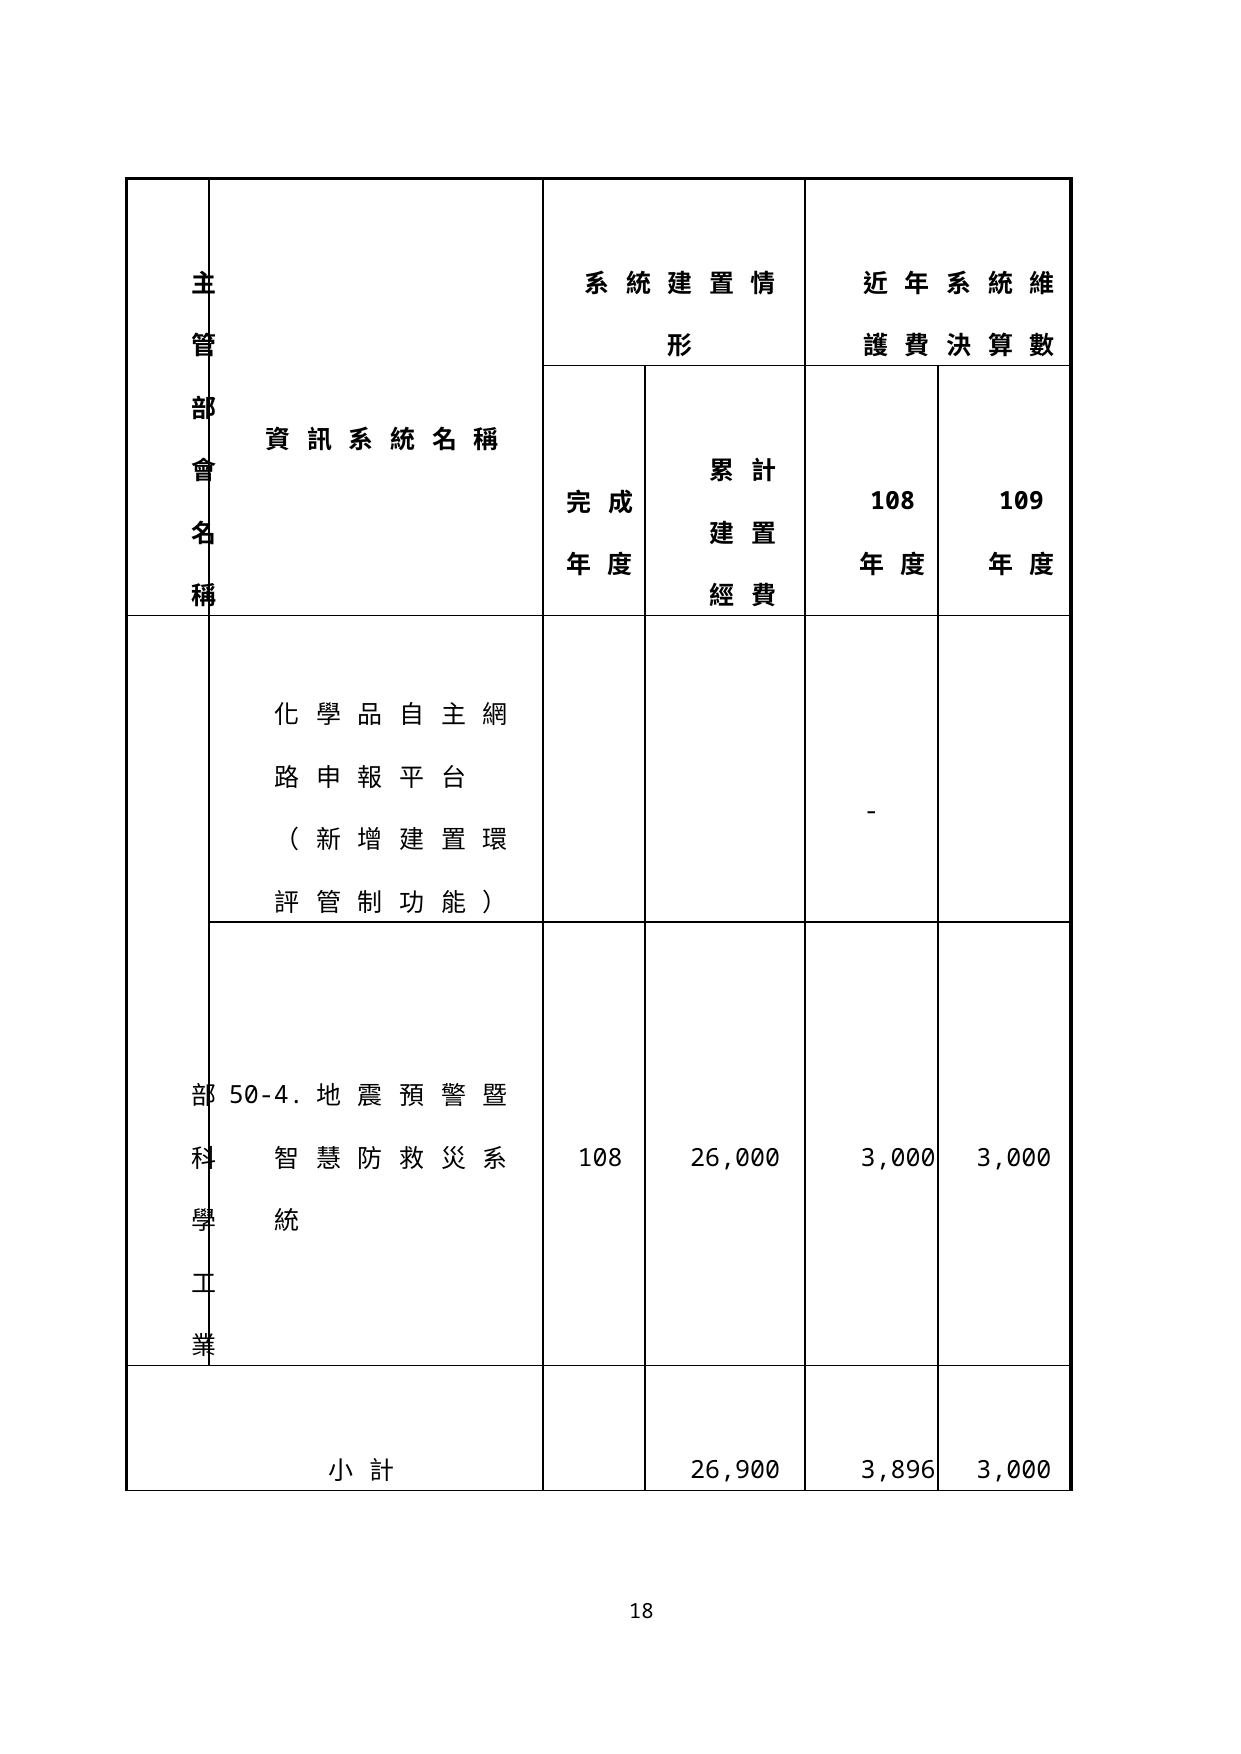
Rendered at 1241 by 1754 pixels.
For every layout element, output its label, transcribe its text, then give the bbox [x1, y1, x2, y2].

table_cell 50-3.事業單位之化學品自主網路申報平台（新增建置環評管制功能） [210, 616, 542, 921]
table_cell 3,000 [939, 1366, 1069, 1490]
table_header 主管部會名稱 [128, 180, 208, 615]
table_cell 26,000 [646, 923, 804, 1365]
table_header 系統建置情形 [544, 180, 804, 365]
table_cell [544, 616, 644, 921]
table_cell 3,000 [806, 923, 937, 1365]
table_cell - [806, 616, 937, 921]
table_cell 3,000 [939, 923, 1069, 1365]
table_cell 109年度 [939, 366, 1069, 615]
table_cell 累計建置經費 [646, 366, 804, 615]
table_cell [544, 1366, 644, 1490]
table_cell 108年度 [806, 366, 937, 615]
table_cell [646, 616, 804, 921]
table_cell 3,896 [806, 1366, 937, 1490]
table_header 近年系統維護費決算數 [806, 180, 1069, 365]
table_cell 科技部(新竹、中部、南部科學工業園區管理局) [128, 616, 208, 1365]
table_cell 108 [544, 923, 644, 1365]
table_header 資訊系統名稱 [210, 180, 542, 615]
table_cell 26,900 [646, 1366, 804, 1490]
table_cell 50-4.地震預警暨智慧防救災系統 [210, 923, 542, 1365]
table_cell - [939, 616, 1069, 921]
table_cell 完成年度 [544, 366, 644, 615]
table_cell 小計 [128, 1366, 542, 1490]
